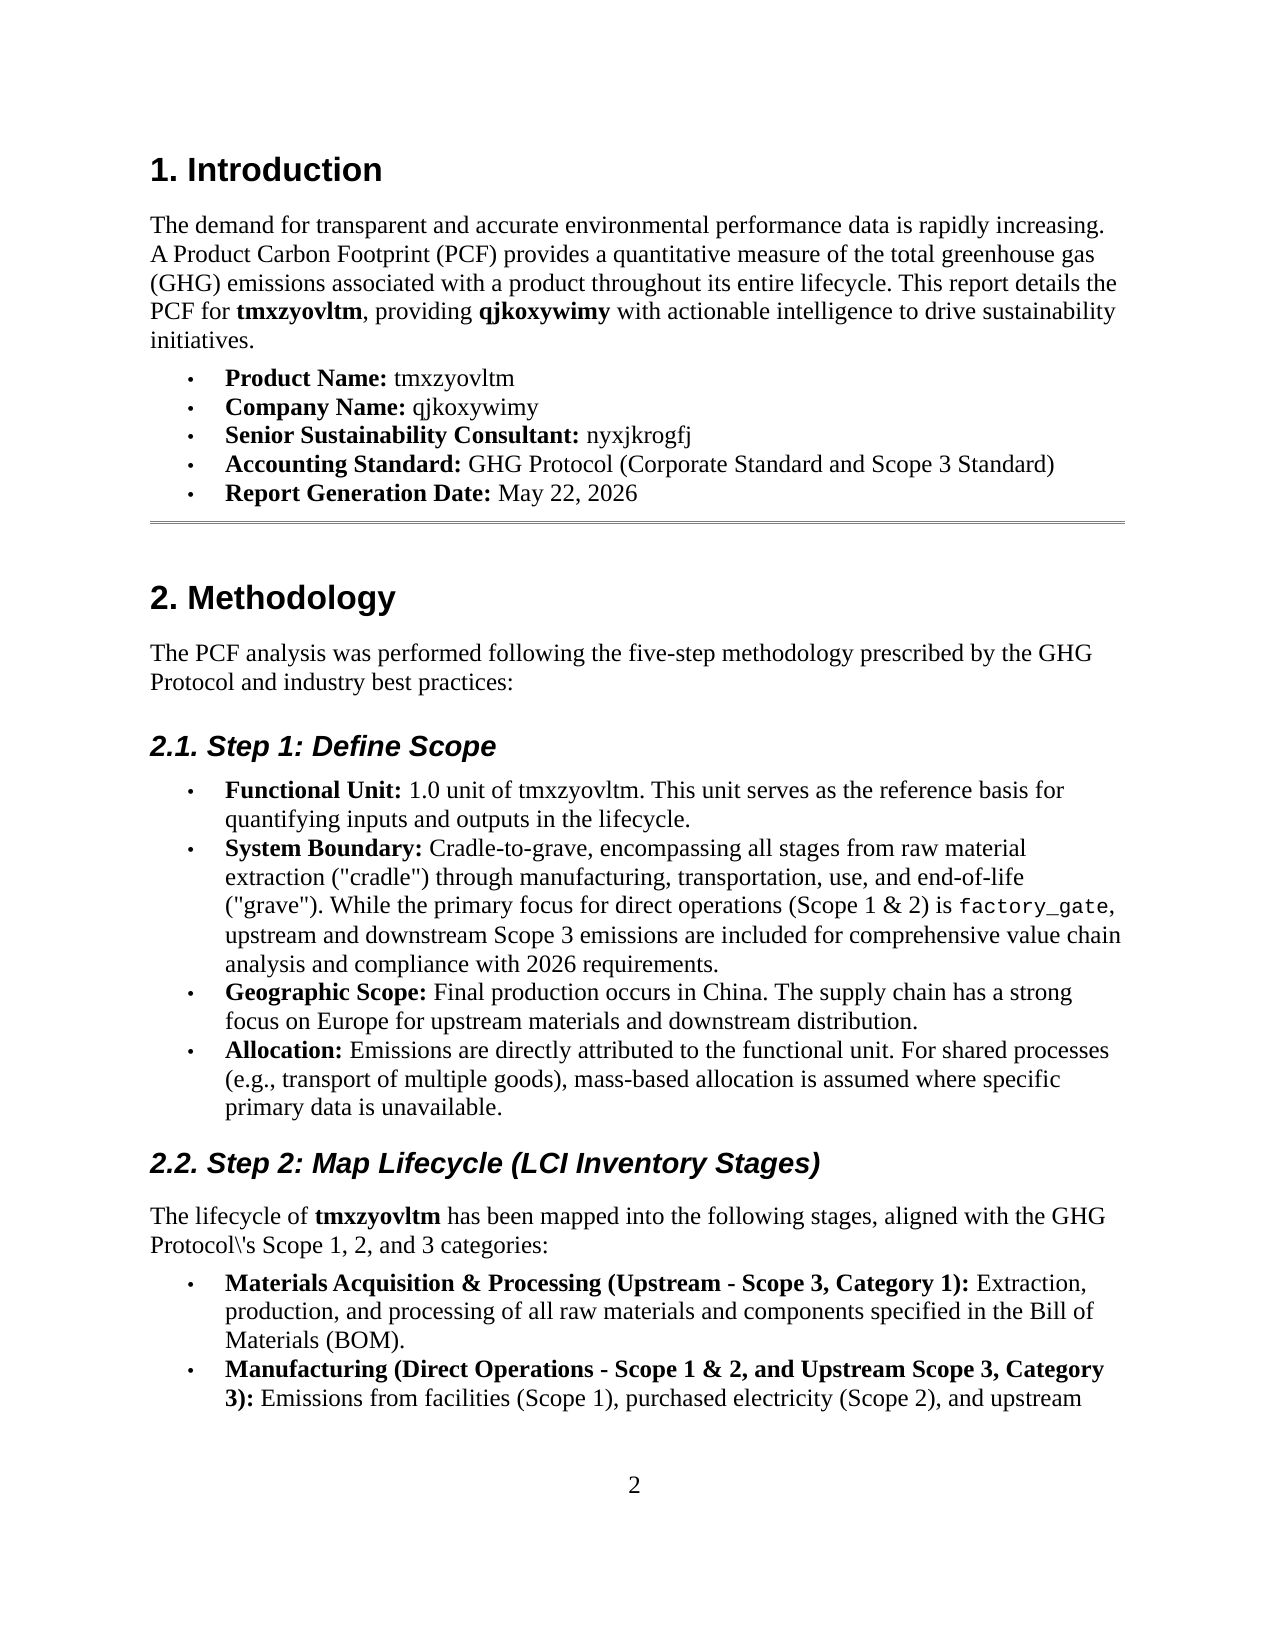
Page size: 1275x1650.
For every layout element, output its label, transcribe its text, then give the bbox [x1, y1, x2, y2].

list Functional Unit: 1.0 unit of tmxzyovltm. This unit serves as the reference basis for quantifying inputs and outputs in the lifecycle. [187, 775, 1125, 833]
text The demand for transparent and accurate environmental performance data is rapidly increasing. A Product Carbon Footprint (PCF) provides a quantitative measure of the total greenhouse gas (GHG) emissions associated with a product throughout its entire lifecycle. This report details the PCF for tmxzyovltm, providing qjkoxywimy with actionable intelligence to drive sustainability initiatives. [150, 210, 1125, 354]
subtitle 2. Methodology [150, 578, 1125, 616]
subtitle 1. Introduction [150, 150, 1125, 189]
list System Boundary: Cradle-to-grave, encompassing all stages from raw material extraction ("cradle") through manufacturing, transportation, use, and end-of-life ("grave"). While the primary focus for direct operations (Scope 1 & 2) is factory_gate, upstream and downstream Scope 3 emissions are included for comprehensive value chain analysis and compliance with 2026 requirements. [187, 833, 1125, 977]
list Senior Sustainability Consultant: nyxjkrogfj [187, 420, 1125, 449]
list Accounting Standard: GHG Protocol (Corporate Standard and Scope 3 Standard) [187, 449, 1125, 478]
list Report Generation Date: May 22, 2026 [187, 478, 1125, 507]
list Allocation: Emissions are directly attributed to the functional unit. For shared processes (e.g., transport of multiple goods), mass-based allocation is assumed where specific primary data is unavailable. [187, 1035, 1125, 1121]
list Materials Acquisition & Processing (Upstream - Scope 3, Category 1): Extraction, production, and processing of all raw materials and components specified in the Bill of Materials (BOM). [187, 1268, 1125, 1354]
subtitle 2.1. Step 1: Define Scope [150, 729, 1125, 763]
text The lifecycle of tmxzyovltm has been mapped into the following stages, aligned with the GHG Protocol\'s Scope 1, 2, and 3 categories: [150, 1201, 1125, 1259]
subtitle 2.2. Step 2: Map Lifecycle (LCI Inventory Stages) [150, 1146, 1125, 1180]
list Company Name: qjkoxywimy [187, 392, 1125, 420]
list Geographic Scope: Final production occurs in China. The supply chain has a strong focus on Europe for upstream materials and downstream distribution. [187, 977, 1125, 1035]
list Product Name: tmxzyovltm [187, 363, 1125, 392]
text The PCF analysis was performed following the five-step methodology prescribed by the GHG Protocol and industry best practices: [150, 638, 1125, 695]
list Manufacturing (Direct Operations - Scope 1 & 2, and Upstream Scope 3, Category 3): Emissions from facilities (Scope 1), purchased electricity (Scope 2), and upstream [187, 1354, 1125, 1411]
